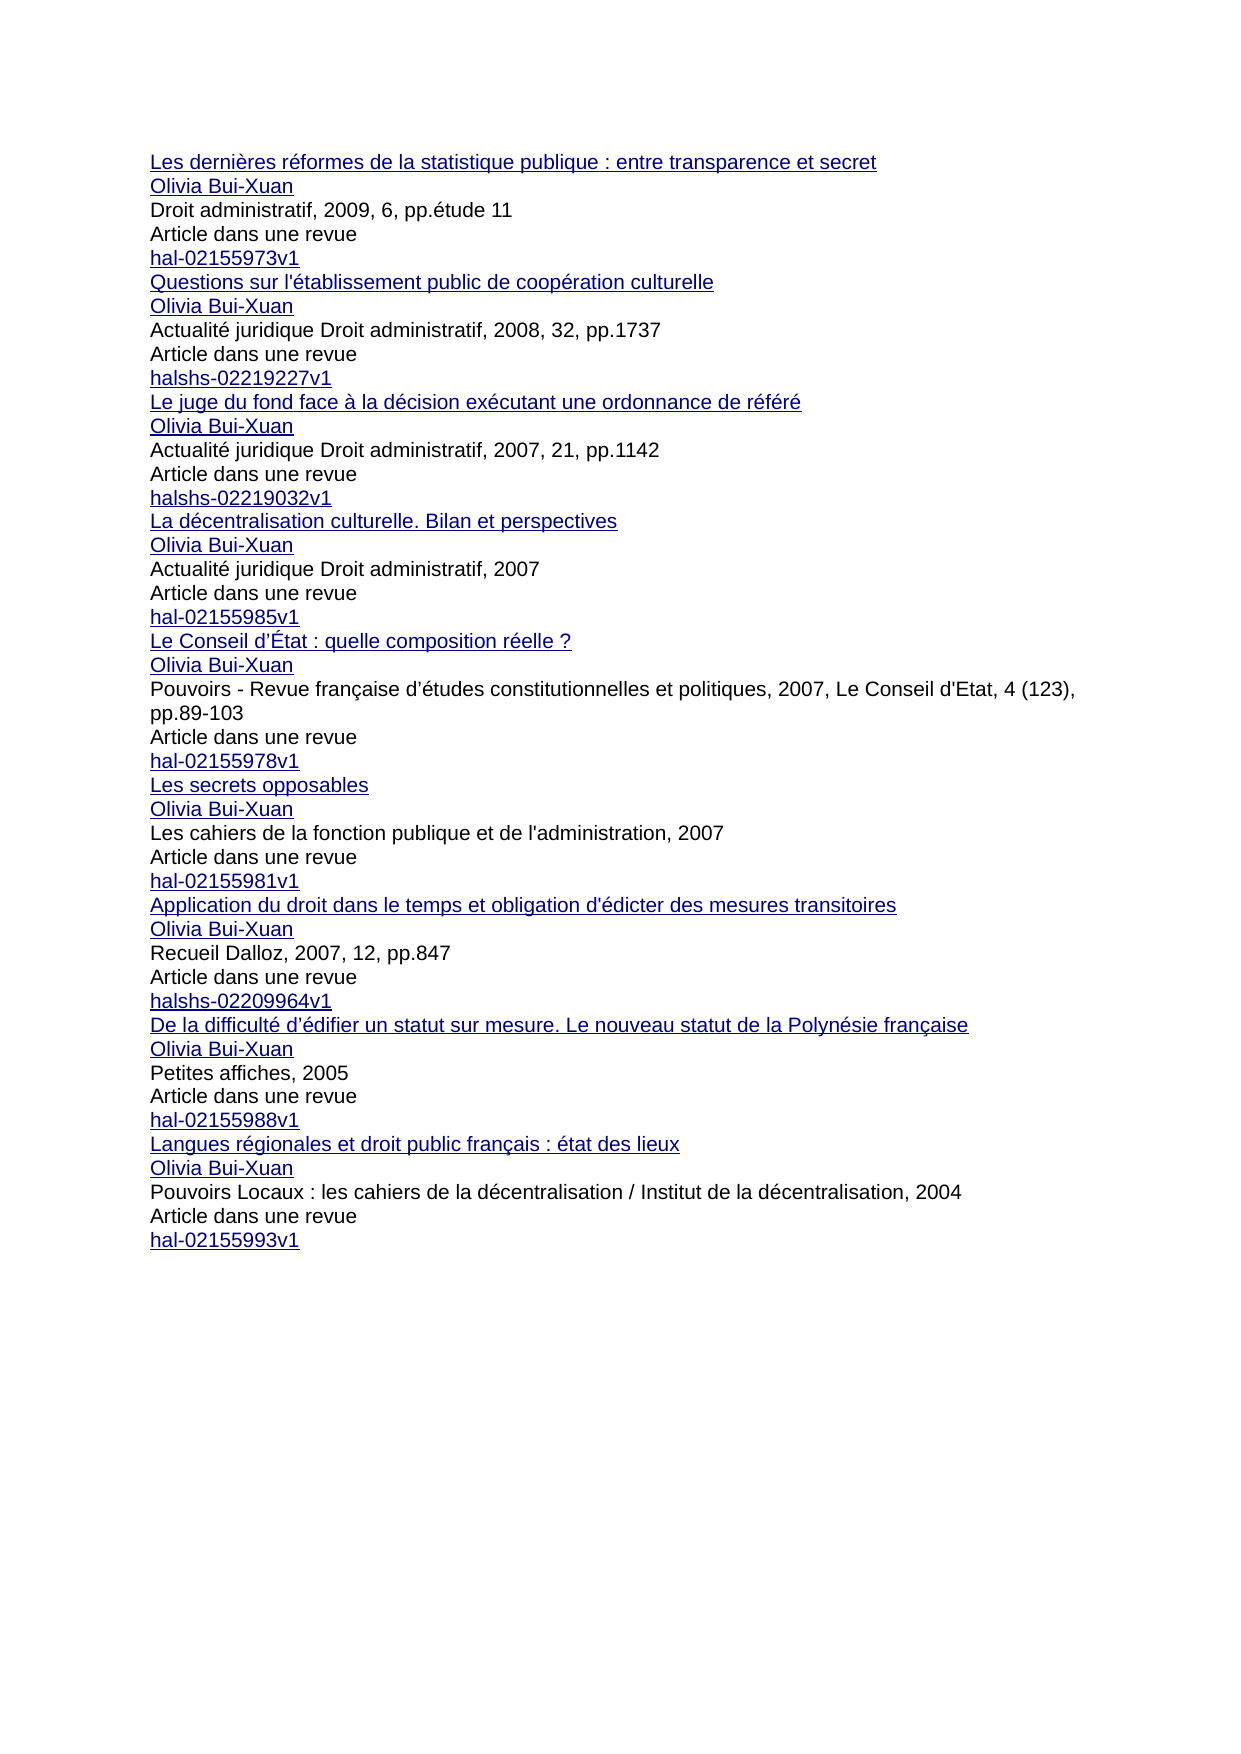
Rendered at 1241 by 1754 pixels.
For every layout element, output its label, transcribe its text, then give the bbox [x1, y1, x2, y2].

table_cell Les secrets opposables Olivia Bui-Xuan Les cahiers de la fonction publique et de l'administration, 2007 Article dans une revue hal-02155981v1 [150, 773, 1090, 893]
table_cell Le juge du fond face à la décision exécutant une ordonnance de référé Olivia Bui-Xuan Actualité juridique Droit administratif, 2007, 21, pp.1142 Article dans une revue halshs-02219032v1 [150, 390, 1090, 509]
table_cell Les dernières réformes de la statistique publique : entre transparence et secret Olivia Bui-Xuan Droit administratif, 2009, 6, pp.étude 11 Article dans une revue hal-02155973v1 [150, 150, 1090, 270]
table_cell Application du droit dans le temps et obligation d'édicter des mesures transitoires Olivia Bui-Xuan Recueil Dalloz, 2007, 12, pp.847 Article dans une revue halshs-02209964v1 [150, 893, 1090, 1012]
table_cell Questions sur l'établissement public de coopération culturelle Olivia Bui-Xuan Actualité juridique Droit administratif, 2008, 32, pp.1737 Article dans une revue halshs-02219227v1 [150, 270, 1090, 389]
table_cell Le Conseil d’État : quelle composition réelle ? Olivia Bui-Xuan Pouvoirs - Revue française d’études constitutionnelles et politiques, 2007, Le Conseil d'Etat, 4 (123), pp.89-103 Article dans une revue hal-02155978v1 [150, 629, 1090, 773]
table_cell Langues régionales et droit public français : état des lieux Olivia Bui-Xuan Pouvoirs Locaux : les cahiers de la décentralisation / Institut de la décentralisation, 2004 Article dans une revue hal-02155993v1 [150, 1132, 1090, 1252]
table_cell De la difficulté d’édifier un statut sur mesure. Le nouveau statut de la Polynésie française Olivia Bui-Xuan Petites affiches, 2005 Article dans une revue hal-02155988v1 [150, 1013, 1090, 1132]
table_cell La décentralisation culturelle. Bilan et perspectives Olivia Bui-Xuan Actualité juridique Droit administratif, 2007 Article dans une revue hal-02155985v1 [150, 509, 1090, 629]
